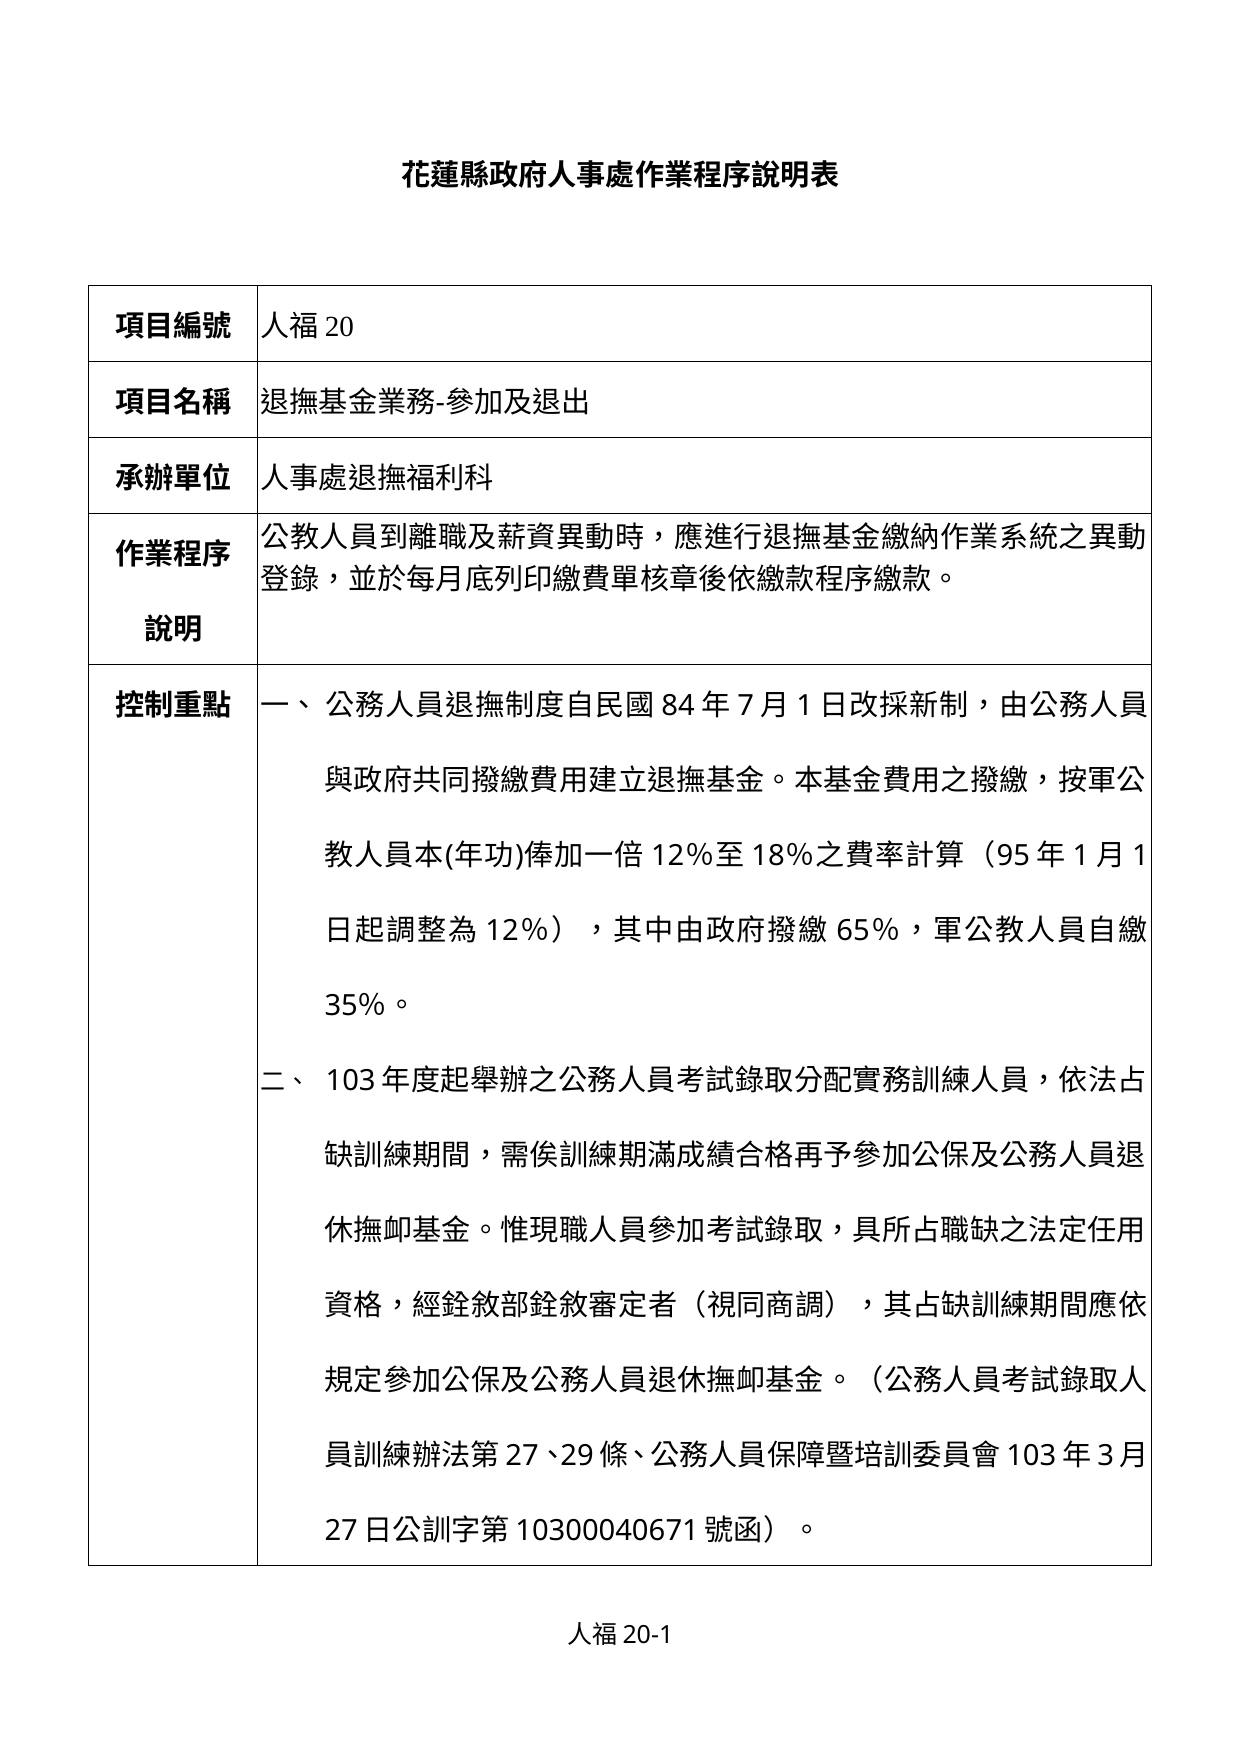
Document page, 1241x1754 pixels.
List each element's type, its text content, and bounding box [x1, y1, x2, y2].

table_header 項目編號 [89, 286, 257, 361]
table_cell 作業程序 說明 [89, 514, 257, 664]
table_cell 公務人員退撫制度自民國84年7月1日改採新制，由公務人員與政府共同撥繳費用建立退撫基金。本基金費用之撥繳，按軍公教人員本(年功)俸加一倍12％至18％之費率計算（95年1月1日起調整為12％），其中由政府撥繳65％，軍公教人員自繳35％。 103年度起舉辦之公務人員考試錄取分配實務訓練人員，依法占缺訓練期間，需俟訓練期滿成績合格再予參加公保及公務人員退休撫卹基金。惟現職人員參加考試錄取，具所占職缺之法定任用資格，經銓敘部銓敘審定者（視同商調），其占缺訓練期間應依規定參加公保及公務人員退休撫卹基金。（公務人員考試錄取人員訓練辦法第27、29條、公務人員保障暨培訓委員會103年3月27日公訓字第10300040671號函）。 考試錄取分發人員應於受訓期滿之翌日、新進人員應於到職日，參加公務人員退休撫卹基金，並請其填寫「參加公務人員退休撫卹基金人員補繳退撫基金年資權益通知書」並由其親自簽名，以維當事人權益。 政務人員退職撫卹條例修正後新任政務人員者(由現職軍、公、教人員、其他公職人員或公營事業人員轉任政務人員，未依轉任前原任職務適（準）用之退休（職、伍）法令請領退休（職、伍）金、資遣給與、離職退費或年資結算給與等退離給與者。)： 轉任前服務機關辦理退離，原因為「轉調機關」。 轉任後服務機關辦理加入，原因為「調任」。 異動生效日如為當月2日以後，轉任前服務機關應繳納當月份全月費用，轉任後服務機關則於次月1日辦理加入繳費。 若有得購買年資事宜，應於訓練期滿派代發文日起3個月內填寫【補繳退撫基金年資申請書】向退撫會申請；若逾3個月，仍得在10年內者提出申請，惟須依規定加計自3個月申請期限屆滿之次日至專函申請之遲延利息。逾期之權責歸屬及所加計之遲延利息負擔，應由機關學校與申請人間，依責任歸屬分別負責。 機關轉調原則上不做破月，每月1日轉調者由新單位繳納，2日以後轉調者由原單位繳納，並以次月1日作為辦理退出之生效日期，新單位再以次月1日為轉入日期（例外：前後職務保俸（薪級）不一致時，應作破月）。 停職、休職、留職停薪（含服兵役、育嬰）人員應暫停繳付基金費用，自原因消滅時繳付： 停職人員，自復職補薪之日起補繳基金費用，應自補薪之日起3個月內填寫（補繳退撫基金年資）申請書，向退撫會申請補繳停職補薪期間退撫基金費用，以併計退休年資。 休職人員，自復職之日起繳付基金費用。 留職停薪人員，自回職復薪之日起繳付基金費用。如果是服兵役留職停薪，於復職後，應自復職之日起3個月內填寫（補繳退撫基金年資）申請書，向退撫會申請補繳服兵役期間退撫基金費用，以併計退休年資。 自106年8月11日起依法令辦理育嬰留職停薪之年資，得選擇全額負擔並繼續繳付退撫基金費用。（填具公務人員育嬰留職停薪期間繼續繳付公務人員退休撫卹基金費用選擇書） 請依規定於每月10日完成繳納退撫基金費用手續，避免被加罰延遲利息。 107年7月1日以後遇有不合退休資遣規定而中途離職者，應以專函通知當事人得依限於離職日起10年內申請退還自繳基金費用，該段已申請退還繳納基金費用之年資不得併入日後公務人員退休年資。但107年6月30日以前已離職且適用原公務人員退休法第14條第6項規定之公務人員，於107年7月1日以後始申請發還退撫基金費用本息者，仍照原公務人員退休法規定計算發還退撫基金費用本息。 [258, 665, 1151, 1565]
table_cell 項目名稱 [89, 362, 257, 437]
table_cell 公教人員到離職及薪資異動時，應進行退撫基金繳納作業系統之異動登錄，並於每月底列印繳費單核章後依繳款程序繳款。 [258, 514, 1151, 664]
text 花蓮縣政府人事處作業程序說明表 [118, 135, 1122, 210]
table_cell 退撫基金業務-參加及退出 [258, 362, 1151, 437]
table_header 人福20 [258, 286, 1151, 361]
table_cell 控制重點 [89, 665, 257, 1565]
table_cell 人事處退撫福利科 [258, 438, 1151, 513]
table_cell 承辦單位 [89, 438, 257, 513]
